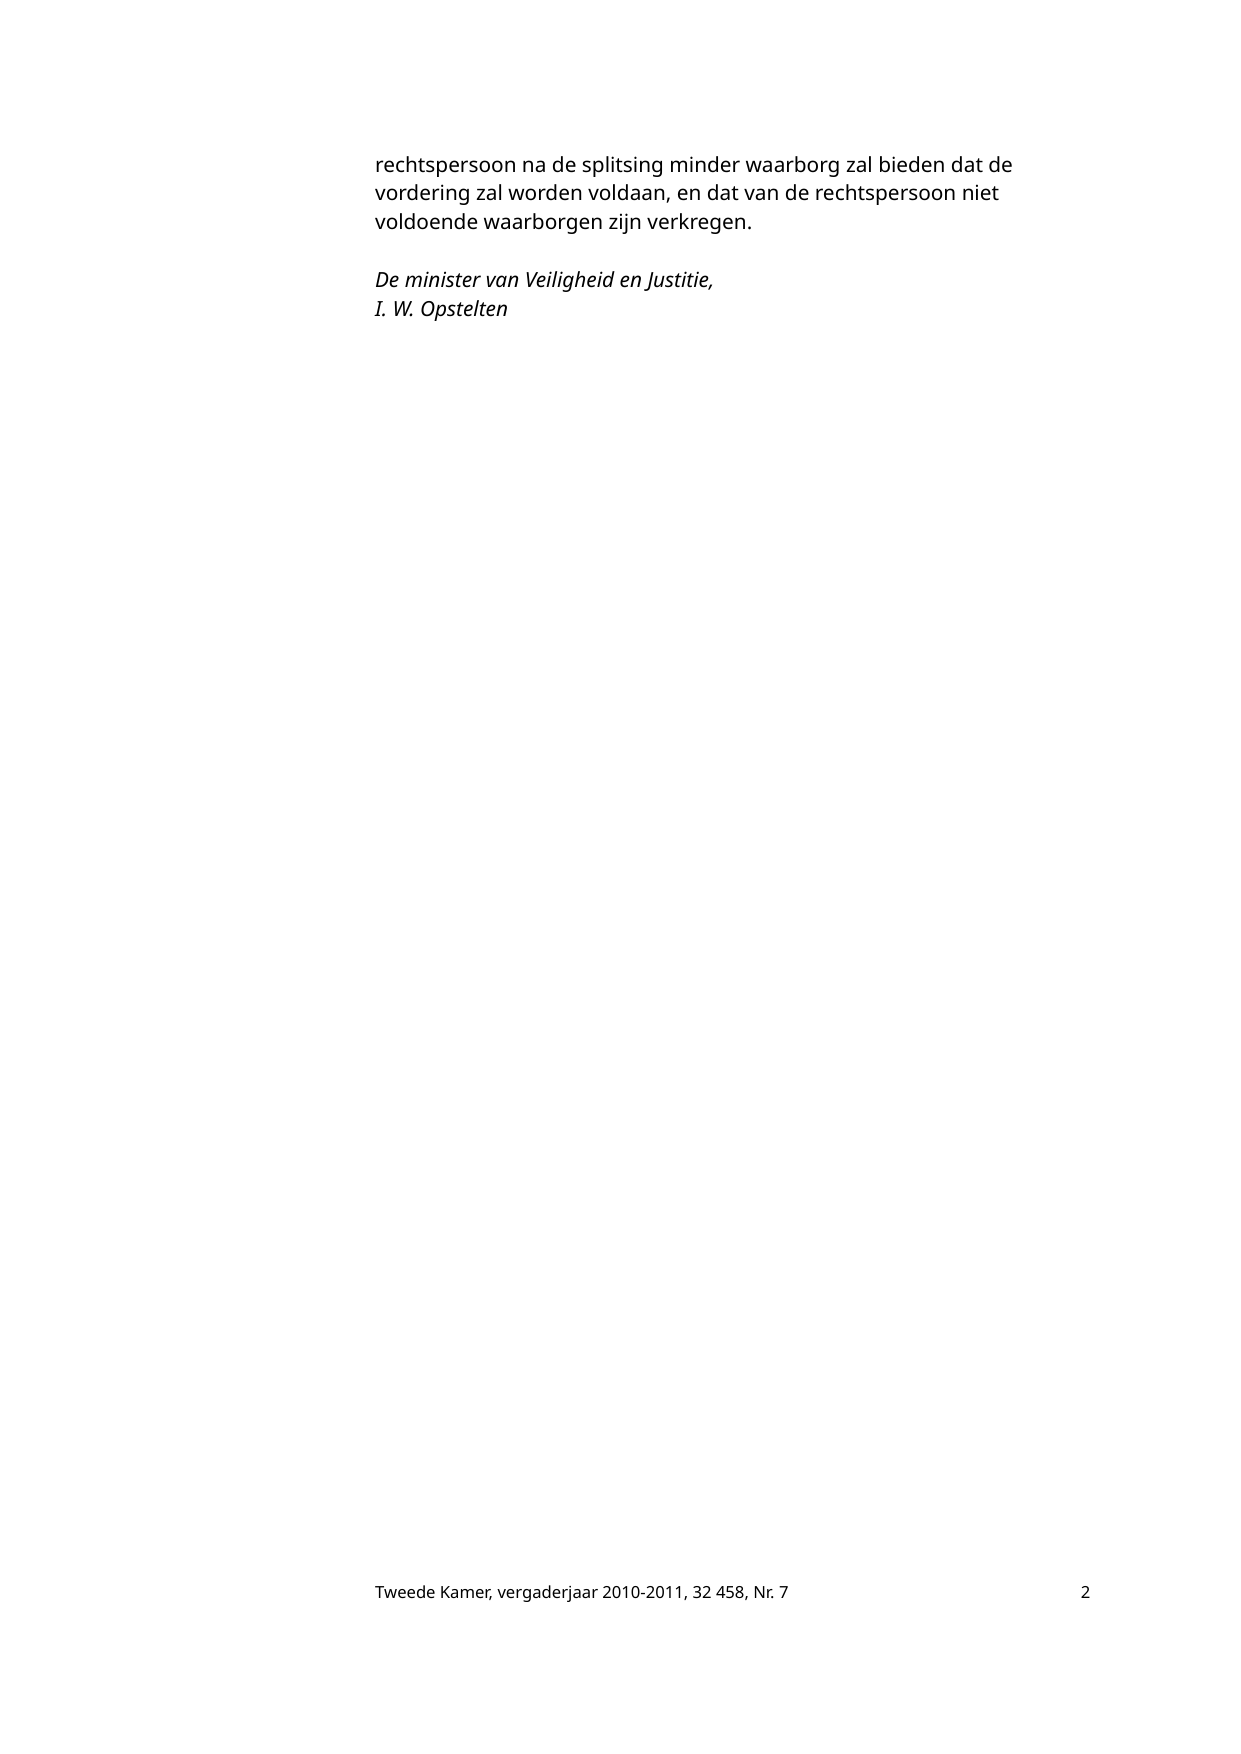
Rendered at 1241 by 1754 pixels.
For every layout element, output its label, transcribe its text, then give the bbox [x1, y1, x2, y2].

text De minister van Veiligheid en Justitie, [375, 265, 1090, 294]
text I. W. Opstelten [375, 294, 1090, 322]
text rechtspersoon na de splitsing minder waarborg zal bieden dat de vordering zal worden voldaan, en dat van de rechtspersoon niet voldoende waarborgen zijn verkregen. [375, 150, 1090, 235]
